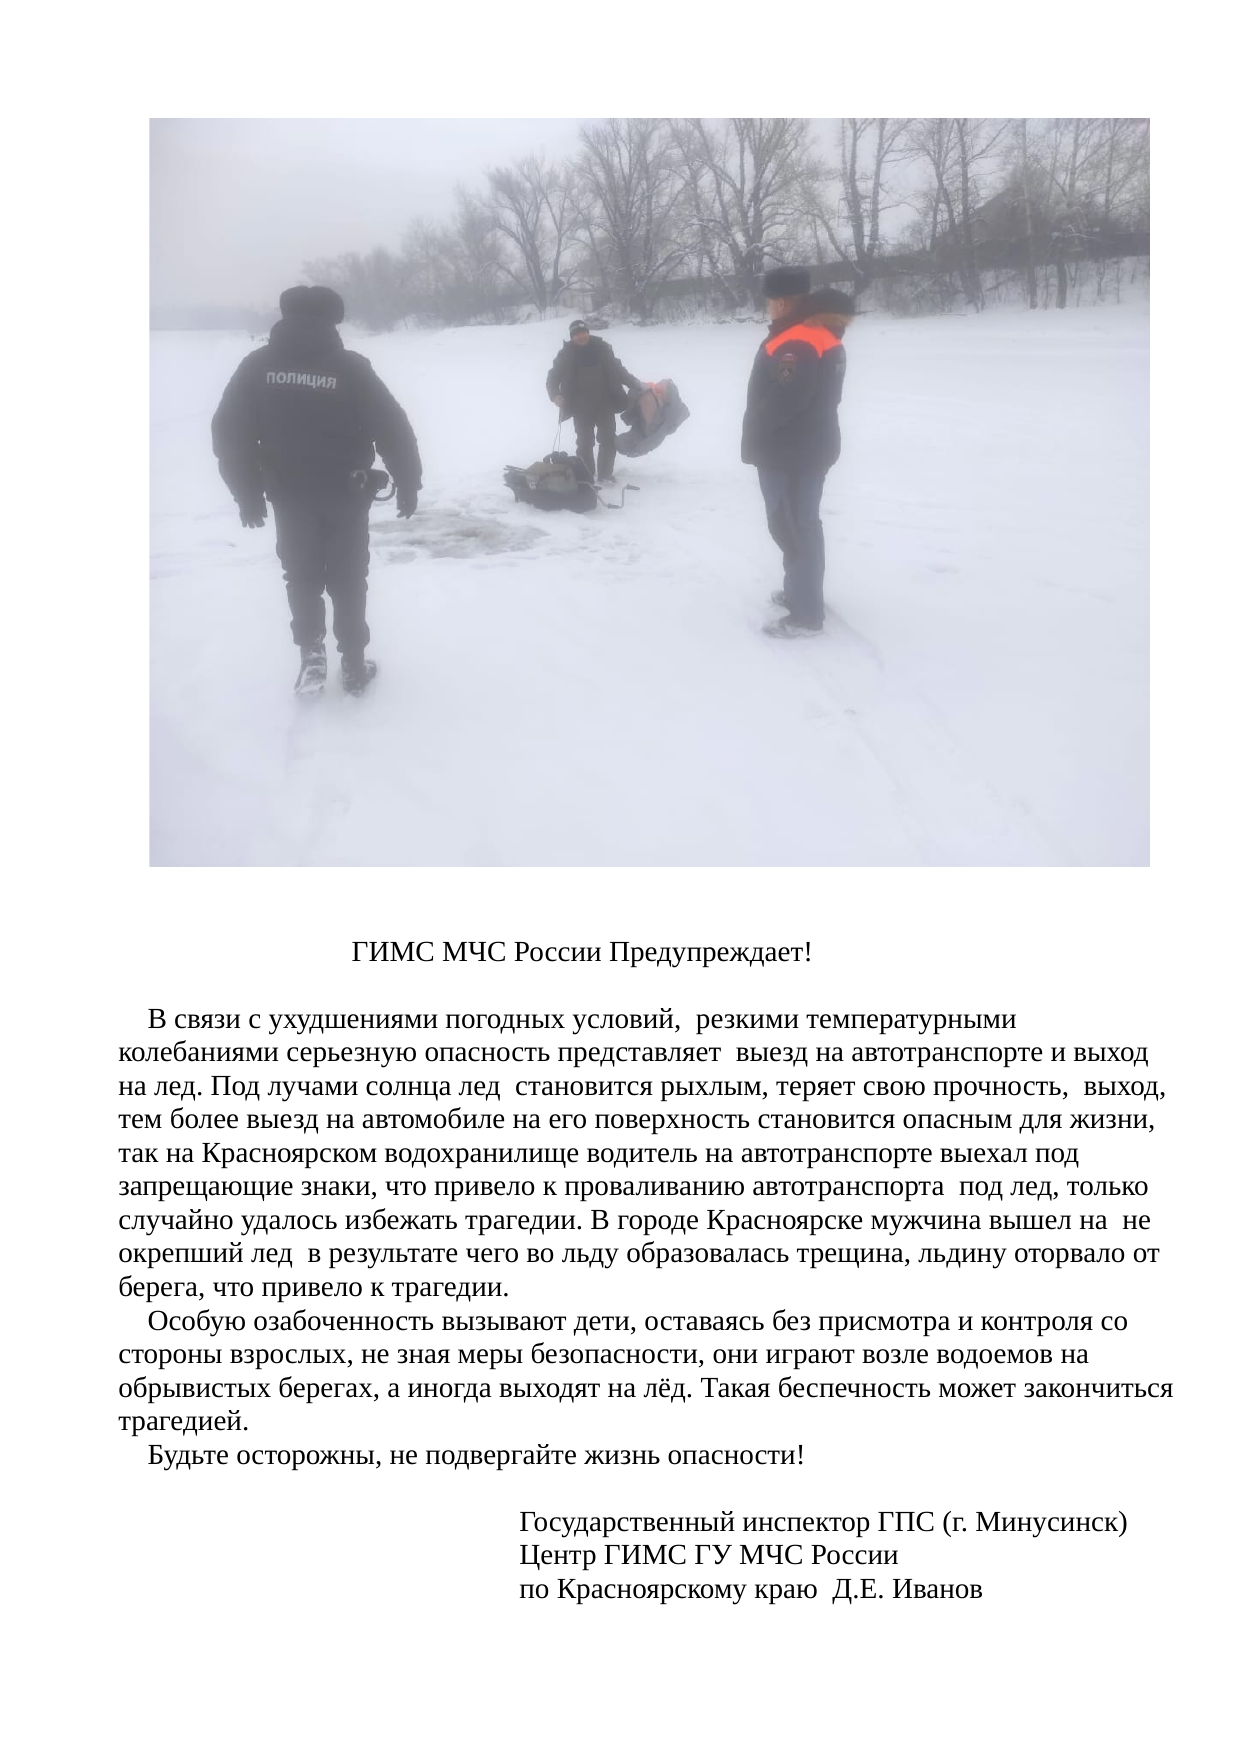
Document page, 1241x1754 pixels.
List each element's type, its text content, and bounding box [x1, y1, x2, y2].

picture [149, 118, 1150, 867]
text Государственный инспектор ГПС (г. Минусинск) [118, 1504, 1181, 1537]
text Центр ГИМС ГУ МЧС России [118, 1537, 1181, 1571]
text по Красноярскому краю Д.Е. Иванов [118, 1571, 1181, 1604]
text Особую озабоченность вызывают дети, оставаясь без присмотра и контроля со стороны взрослых, не зная меры безопасности, они играют возле водоемов на обрывистых берегах, а иногда выходят на лёд. Такая беспечность может закончиться трагедией. [118, 1303, 1181, 1437]
text ГИМС МЧС России Предупреждает! [118, 934, 1181, 967]
text Будьте осторожны, не подвергайте жизнь опасности! [118, 1437, 1181, 1470]
text В связи с ухудшениями погодных условий, резкими температурными колебаниями серьезную опасность представляет выезд на автотранспорте и выход на лед. Под лучами солнца лед становится рыхлым, теряет свою прочность, выход, тем более выезд на автомобиле на его поверхность становится опасным для жизни, так на Красноярском водохранилище водитель на автотранспорте выехал под запрещающие знаки, что привело к проваливанию автотранспорта под лед, только случайно удалось избежать трагедии. В городе Красноярске мужчина вышел на не окрепший лед в результате чего во льду образовалась трещина, льдину оторвало от берега, что привело к трагедии. [118, 1001, 1181, 1303]
